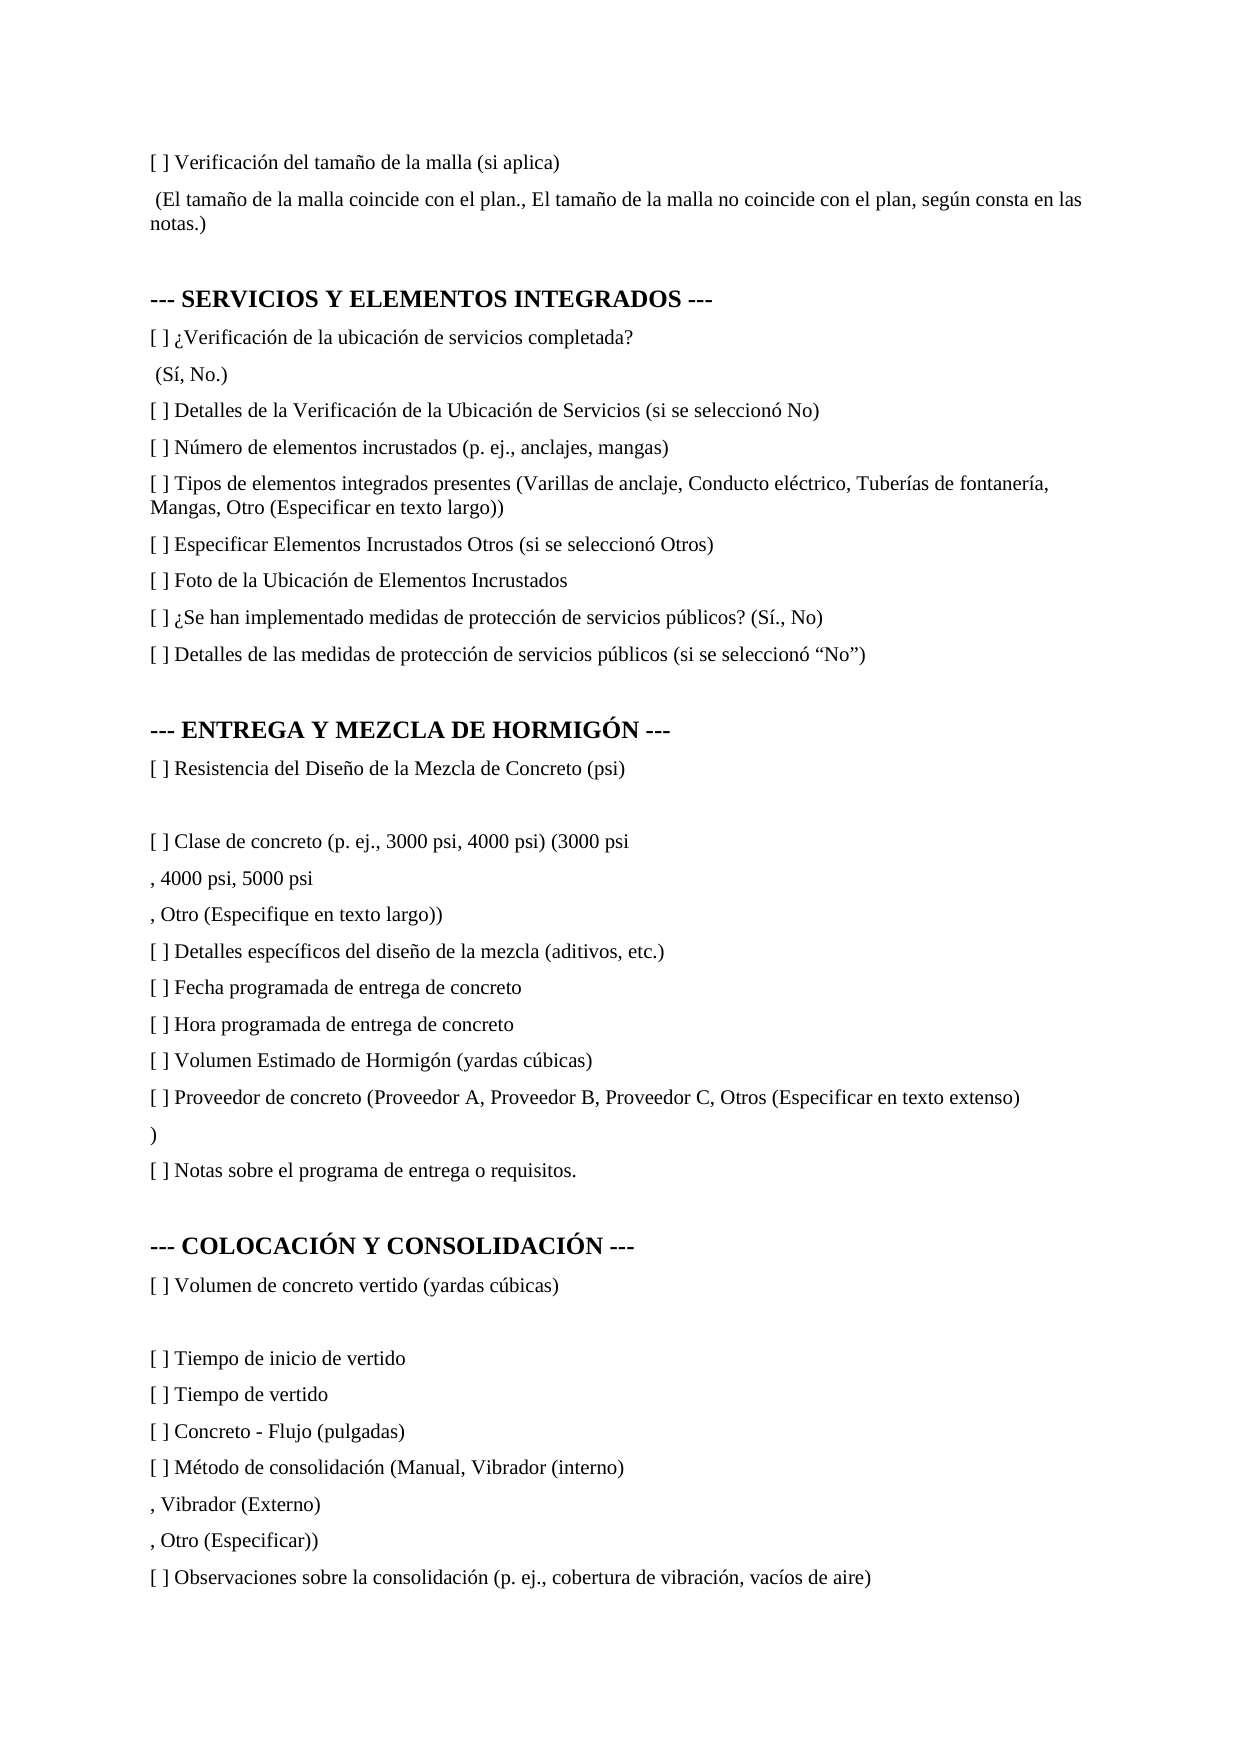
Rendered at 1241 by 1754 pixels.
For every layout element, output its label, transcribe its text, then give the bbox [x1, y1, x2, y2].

text , Otro (Especificar)) [150, 1528, 1090, 1552]
text [ ] Observaciones sobre la consolidación (p. ej., cobertura de vibración, vacíos de aire) [150, 1565, 1090, 1589]
text [ ] Proveedor de concreto (Proveedor A, Proveedor B, Proveedor C, Otros (Especificar en texto extenso) [150, 1085, 1090, 1109]
text , 4000 psi, 5000 psi [150, 866, 1090, 890]
text --- SERVICIOS Y ELEMENTOS INTEGRADOS --- [150, 284, 1090, 312]
text [ ] Número de elementos incrustados (p. ej., anclajes, mangas) [150, 435, 1090, 459]
text --- COLOCACIÓN Y CONSOLIDACIÓN --- [150, 1231, 1090, 1260]
text [ ] Volumen de concreto vertido (yardas cúbicas) [150, 1272, 1090, 1297]
text [ ] Tipos de elementos integrados presentes (Varillas de anclaje, Conducto eléctrico, Tuberías de fontanería, Mangas, Otro (Especificar en texto largo)) [150, 471, 1090, 519]
text [ ] Volumen Estimado de Hormigón (yardas cúbicas) [150, 1048, 1090, 1072]
text [ ] Detalles de la Verificación de la Ubicación de Servicios (si se seleccionó No) [150, 398, 1090, 422]
text --- ENTREGA Y MEZCLA DE HORMIGÓN --- [150, 715, 1090, 743]
text [ ] Especificar Elementos Incrustados Otros (si se seleccionó Otros) [150, 532, 1090, 556]
text [ ] Fecha programada de entrega de concreto [150, 975, 1090, 999]
text [ ] Detalles específicos del diseño de la mezcla (aditivos, etc.) [150, 939, 1090, 963]
text [ ] Hora programada de entrega de concreto [150, 1012, 1090, 1036]
text [ ] Concreto - Flujo (pulgadas) [150, 1419, 1090, 1443]
text [ ] Verificación del tamaño de la malla (si aplica) [150, 150, 1090, 174]
text [ ] Tiempo de vertido [150, 1382, 1090, 1406]
text [ ] Tiempo de inicio de vertido [150, 1346, 1090, 1370]
text [ ] Método de consolidación (Manual, Vibrador (interno) [150, 1455, 1090, 1479]
text ) [150, 1122, 1090, 1146]
text [ ] ¿Verificación de la ubicación de servicios completada? [150, 325, 1090, 349]
text [ ] Resistencia del Diseño de la Mezcla de Concreto (psi) [150, 756, 1090, 780]
text [ ] Foto de la Ubicación de Elementos Incrustados [150, 568, 1090, 592]
text [ ] ¿Se han implementado medidas de protección de servicios públicos? (Sí., No) [150, 605, 1090, 629]
text [ ] Detalles de las medidas de protección de servicios públicos (si se seleccionó “No”) [150, 642, 1090, 666]
text (Sí, No.) [150, 362, 1090, 386]
text [ ] Notas sobre el programa de entrega o requisitos. [150, 1158, 1090, 1182]
text [ ] Clase de concreto (p. ej., 3000 psi, 4000 psi) (3000 psi [150, 829, 1090, 853]
text (El tamaño de la malla coincide con el plan., El tamaño de la malla no coincide con el plan, según consta en las notas.) [150, 187, 1090, 235]
text , Vibrador (Externo) [150, 1492, 1090, 1516]
text , Otro (Especifique en texto largo)) [150, 902, 1090, 926]
